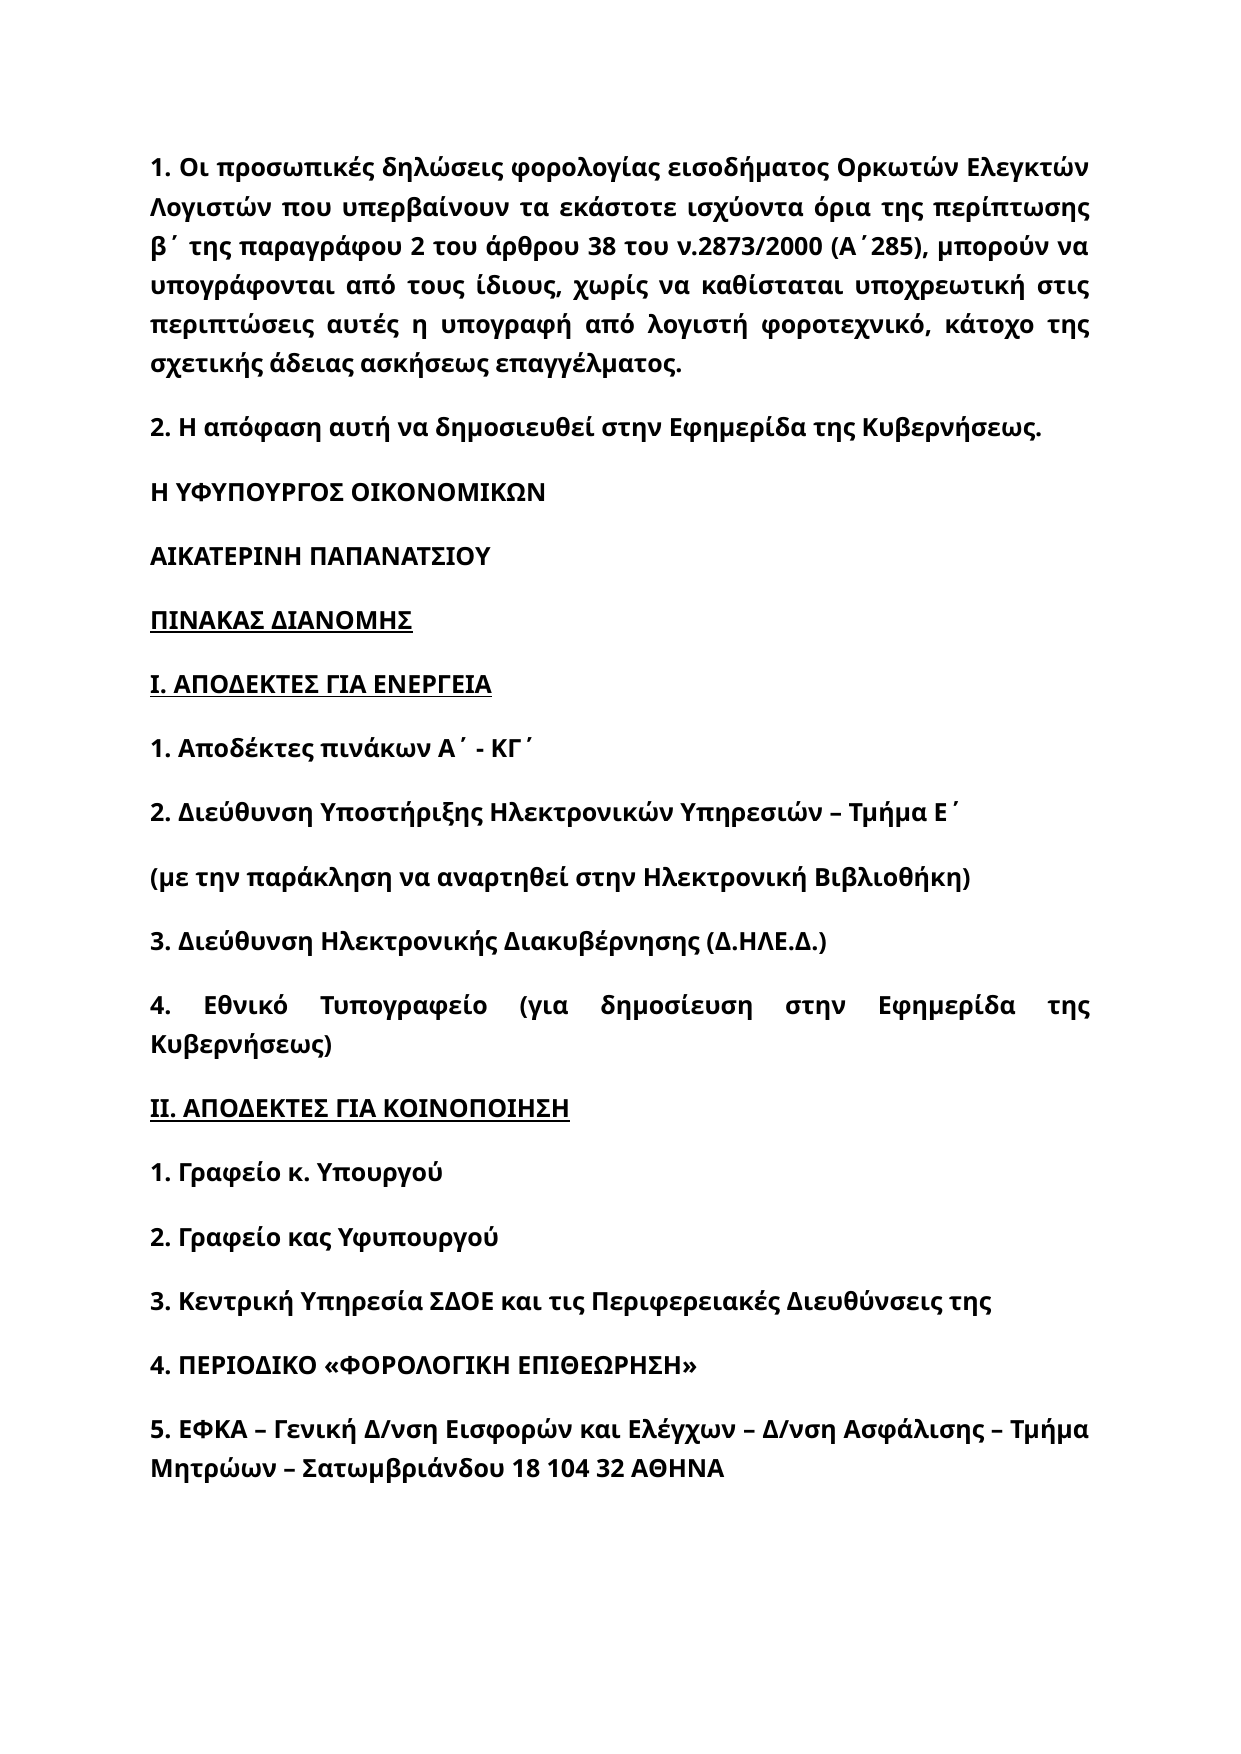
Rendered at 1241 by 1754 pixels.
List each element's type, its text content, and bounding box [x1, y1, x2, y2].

text ΙΙ. ΑΠΟΔΕΚΤΕΣ ΓΙΑ ΚΟΙΝΟΠΟΙΗΣΗ [150, 1091, 1090, 1125]
text 4. Εθνικό Τυπογραφείο (για δημοσίευση στην Εφημερίδα της Κυβερνήσεως) [150, 987, 1090, 1061]
text 1. Αποδέκτες πινάκων Α΄ - ΚΓ΄ [150, 731, 1090, 765]
text 2. Η απόφαση αυτή να δημοσιευθεί στην Εφημερίδα της Κυβερνήσεως. [150, 410, 1090, 444]
text 5. ΕΦΚΑ – Γενική Δ/νση Εισφορών και Ελέγχων – Δ/νση Ασφάλισης – Τμήμα Μητρώων – Σατωμβριάνδου 18 104 32 ΑΘΗΝΑ [150, 1412, 1090, 1485]
text (με την παράκληση να αναρτηθεί στην Ηλεκτρονική Βιβλιοθήκη) [150, 859, 1090, 893]
text 2. Διεύθυνση Υποστήριξης Ηλεκτρονικών Υπηρεσιών – Τμήμα Ε΄ [150, 795, 1090, 829]
text 1. Γραφείο κ. Υπουργού [150, 1155, 1090, 1189]
text ΑΙΚΑΤΕΡΙΝΗ ΠΑΠΑΝΑΤΣΙΟΥ [150, 538, 1090, 572]
text 1. Οι προσωπικές δηλώσεις φορολογίας εισοδήματος Ορκωτών Ελεγκτών Λογιστών που υπερβαίνουν τα εκάστοτε ισχύοντα όρια της περίπτωσης β΄ της παραγράφου 2 του άρθρου 38 του ν.2873/2000 (Α΄285), μπορούν να υπογράφονται από τους ίδιους, χωρίς να καθίσταται υποχρεωτική στις περιπτώσεις αυτές η υπογραφή από λογιστή φοροτεχνικό, κάτοχο της σχετικής άδειας ασκήσεως επαγγέλματος. [150, 150, 1090, 380]
text Η ΥΦΥΠΟΥΡΓΟΣ ΟΙΚΟΝΟΜΙΚΩΝ [150, 474, 1090, 508]
text 3. Κεντρική Υπηρεσία ΣΔΟΕ και τις Περιφερειακές Διευθύνσεις της [150, 1283, 1090, 1317]
text Ι. ΑΠΟΔΕΚΤΕΣ ΓΙΑ ΕΝΕΡΓΕΙΑ [150, 667, 1090, 701]
text 3. Διεύθυνση Ηλεκτρονικής Διακυβέρνησης (Δ.ΗΛΕ.Δ.) [150, 923, 1090, 957]
text 4. ΠΕΡΙΟΔΙΚΟ «ΦΟΡΟΛΟΓΙΚΗ ΕΠΙΘΕΩΡΗΣΗ» [150, 1347, 1090, 1382]
text ΠΙΝΑΚΑΣ ΔΙΑΝΟΜΗΣ [150, 602, 1090, 637]
text 2. Γραφείο κας Υφυπουργού [150, 1219, 1090, 1253]
